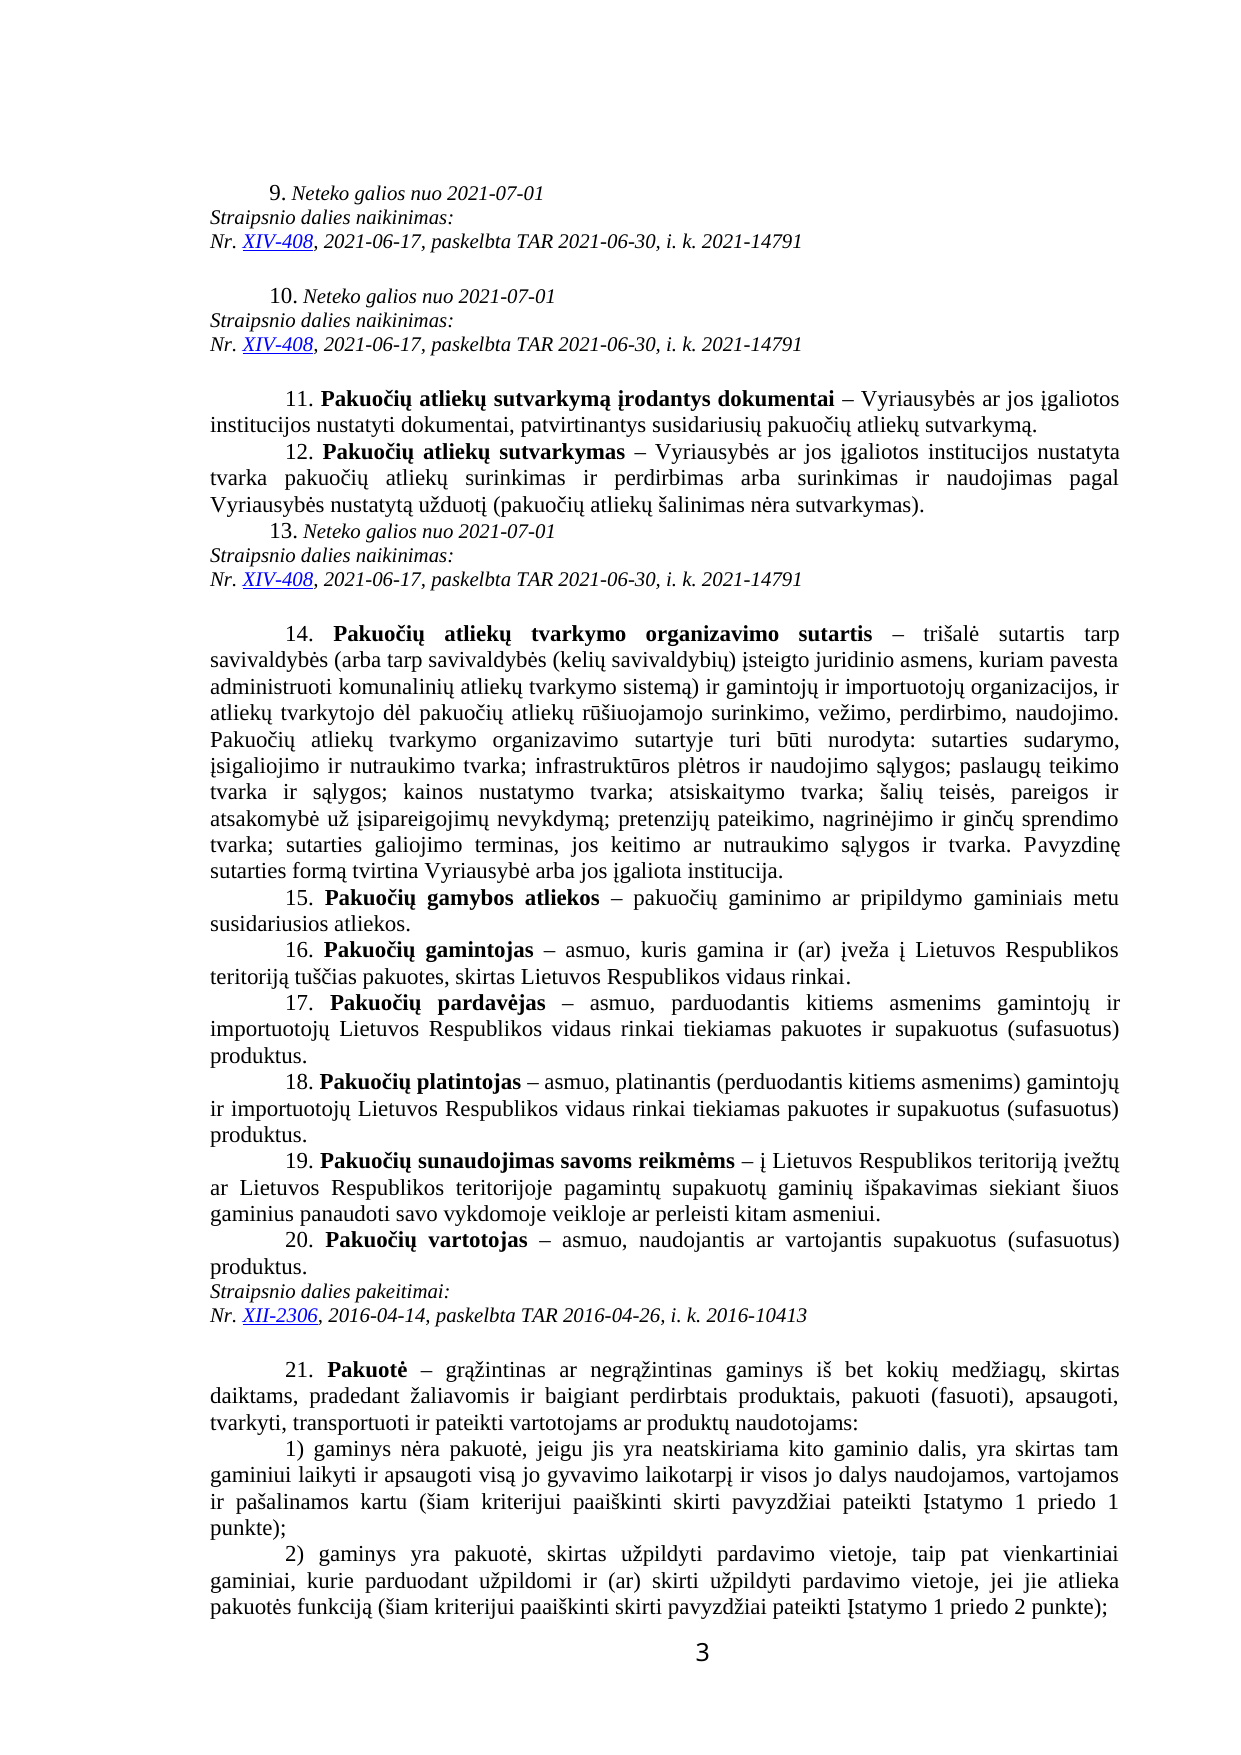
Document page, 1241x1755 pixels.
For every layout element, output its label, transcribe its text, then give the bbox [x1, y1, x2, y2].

text 2) gaminys yra pakuotė, skirtas užpildyti pardavimo vietoje, taip pat vienkartiniai gaminiai, kurie parduodant užpildomi ir (ar) skirti užpildyti pardavimo vietoje, jei jie atlieka pakuotės funkciją (šiam kriterijui paaiškinti skirti pavyzdžiai pateikti Įstatymo 1 priedo 2 punkte); [210, 1540, 1120, 1619]
text 1) gaminys nėra pakuotė, jeigu jis yra neatskiriama kito gaminio dalis, yra skirtas tam gaminiui laikyti ir apsaugoti visą jo gyvavimo laikotarpį ir visos jo dalys naudojamos, vartojamos ir pašalinamos kartu (šiam kriterijui paaiškinti skirti pavyzdžiai pateikti Įstatymo 1 priedo 1 punkte); [210, 1435, 1120, 1540]
text 14. Pakuočių atliekų tvarkymo organizavimo sutartis – trišalė sutartis tarp savivaldybės (arba tarp savivaldybės (kelių savivaldybių) įsteigto juridinio asmens, kuriam pavesta administruoti komunalinių atliekų tvarkymo sistemą) ir gamintojų ir importuotojų organizacijos, ir atliekų tvarkytojo dėl pakuočių atliekų rūšiuojamojo surinkimo, vežimo, perdirbimo, naudojimo. Pakuočių atliekų tvarkymo organizavimo sutartyje turi būti nurodyta: sutarties sudarymo, įsigaliojimo ir nutraukimo tvarka; infrastruktūros plėtros ir naudojimo sąlygos; paslaugų teikimo tvarka ir sąlygos; kainos nustatymo tvarka; atsiskaitymo tvarka; šalių teisės, pareigos ir atsakomybė už įsipareigojimų nevykdymą; pretenzijų pateikimo, nagrinėjimo ir ginčų sprendimo tvarka; sutarties galiojimo terminas, jos keitimo ar nutraukimo sąlygos ir tvarka. Pavyzdinę sutarties formą tvirtina Vyriausybė arba jos įgaliota institucija. [210, 620, 1120, 884]
text 15. Pakuočių gamybos atliekos – pakuočių gaminimo ar pripildymo gaminiais metu susidariusios atliekos. [210, 884, 1120, 936]
text 17. Pakuočių pardavėjas – asmuo, parduodantis kitiems asmenims gamintojų ir importuotojų Lietuvos Respublikos vidaus rinkai tiekiamas pakuotes ir supakuotus (sufasuotus) produktus. [210, 989, 1120, 1068]
text Straipsnio dalies naikinimas: [210, 543, 1120, 567]
text Nr. XIV-408, 2021-06-17, paskelbta TAR 2021-06-30, i. k. 2021-14791 [210, 567, 1120, 591]
text 12. Pakuočių atliekų sutvarkymas – Vyriausybės ar jos įgaliotos institucijos nustatyta tvarka pakuočių atliekų surinkimas ir perdirbimas arba surinkimas ir naudojimas pagal Vyriausybės nustatytą užduotį (pakuočių atliekų šalinimas nėra sutvarkymas). [210, 438, 1120, 517]
text 9. Neteko galios nuo 2021-07-01 [210, 179, 1120, 205]
text 13. Neteko galios nuo 2021-07-01 [210, 517, 1120, 543]
text Straipsnio dalies naikinimas: [210, 205, 1120, 229]
text Nr. XII-2306, 2016-04-14, paskelbta TAR 2016-04-26, i. k. 2016-10413 [210, 1303, 1120, 1327]
text 21. Pakuotė – grąžintinas ar negrąžintinas gaminys iš bet kokių medžiagų, skirtas daiktams, pradedant žaliavomis ir baigiant perdirbtais produktais, pakuoti (fasuoti), apsaugoti, tvarkyti, transportuoti ir pateikti vartotojams ar produktų naudotojams: [210, 1356, 1120, 1435]
text Straipsnio dalies naikinimas: [210, 308, 1120, 332]
text Straipsnio dalies pakeitimai: [210, 1279, 1120, 1303]
text 11. Pakuočių atliekų sutvarkymą įrodantys dokumentai – Vyriausybės ar jos įgaliotos institucijos nustatyti dokumentai, patvirtinantys susidariusių pakuočių atliekų sutvarkymą. [210, 385, 1120, 438]
text 19. Pakuočių sunaudojimas savoms reikmėms – į Lietuvos Respublikos teritoriją įvežtų ar Lietuvos Respublikos teritorijoje pagamintų supakuotų gaminių išpakavimas siekiant šiuos gaminius panaudoti savo vykdomoje veikloje ar perleisti kitam asmeniui. [210, 1147, 1120, 1226]
text 16. Pakuočių gamintojas – asmuo, kuris gamina ir (ar) įveža į Lietuvos Respublikos teritoriją tuščias pakuotes, skirtas Lietuvos Respublikos vidaus rinkai. [210, 936, 1120, 989]
text 20. Pakuočių vartotojas – asmuo, naudojantis ar vartojantis supakuotus (sufasuotus) produktus. [210, 1226, 1120, 1279]
text 10. Neteko galios nuo 2021-07-01 [210, 282, 1120, 308]
text Nr. XIV-408, 2021-06-17, paskelbta TAR 2021-06-30, i. k. 2021-14791 [210, 229, 1120, 253]
text 18. Pakuočių platintojas – asmuo, platinantis (perduodantis kitiems asmenims) gamintojų ir importuotojų Lietuvos Respublikos vidaus rinkai tiekiamas pakuotes ir supakuotus (sufasuotus) produktus. [210, 1068, 1120, 1147]
text Nr. XIV-408, 2021-06-17, paskelbta TAR 2021-06-30, i. k. 2021-14791 [210, 332, 1120, 356]
